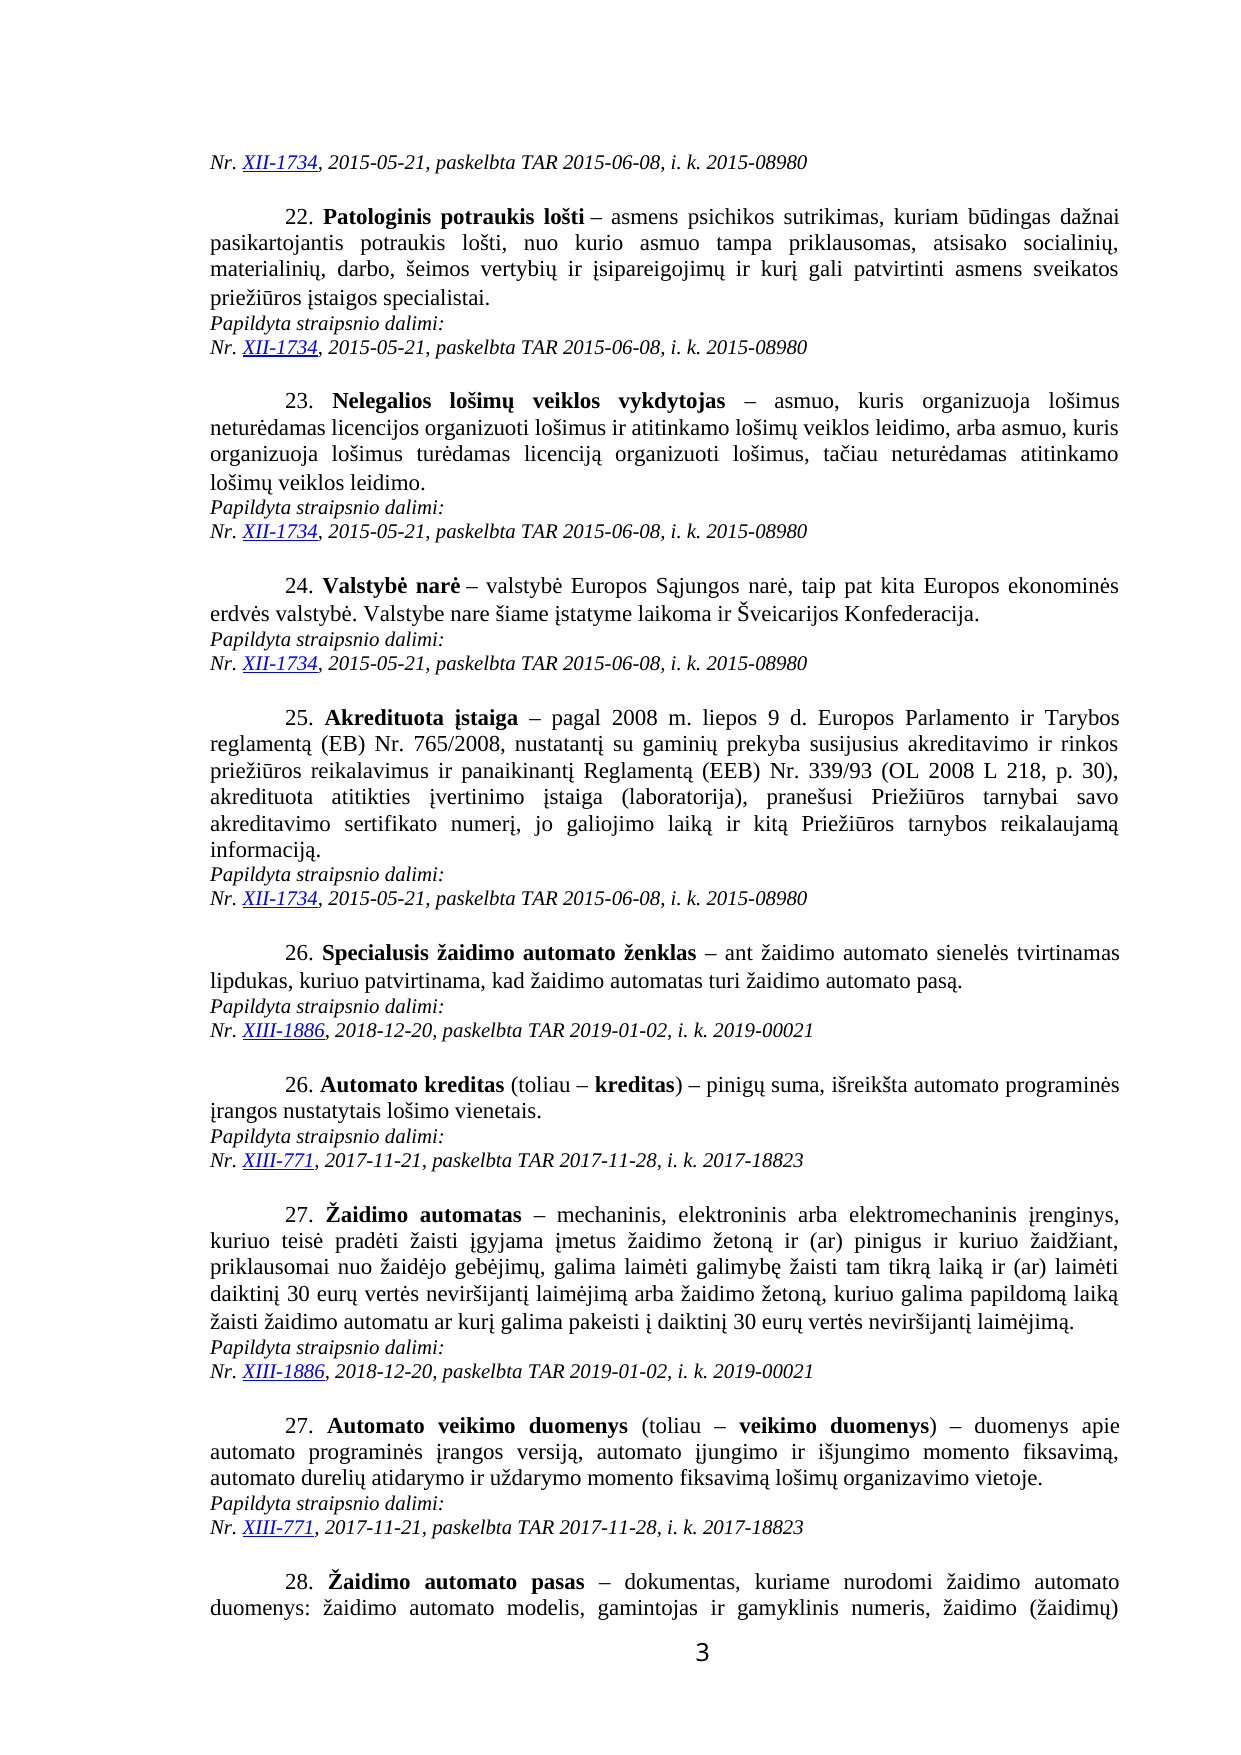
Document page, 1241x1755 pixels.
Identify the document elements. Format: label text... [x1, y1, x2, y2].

text 25. Akredituota įstaiga – pagal 2008 m. liepos 9 d. Europos Parlamento ir Tarybos reglamentą (EB) Nr. 765/2008, nustatantį su gaminių prekyba susijusius akreditavimo ir rinkos priežiūros reikalavimus ir panaikinantį Reglamentą (EEB) Nr. 339/93 (OL 2008 L 218, p. 30), akredituota atitikties įvertinimo įstaiga (laboratorija), pranešusi Priežiūros tarnybai savo akreditavimo sertifikato numerį, jo galiojimo laiką ir kitą Priežiūros tarnybos reikalaujamą informaciją. [210, 704, 1120, 862]
text Papildyta straipsnio dalimi: [210, 495, 1120, 519]
text Papildyta straipsnio dalimi: [210, 1491, 1120, 1515]
text Papildyta straipsnio dalimi: [210, 994, 1120, 1018]
text Papildyta straipsnio dalimi: [210, 862, 1120, 886]
text 27. Žaidimo automatas – mechaninis, elektroninis arba elektromechaninis įrenginys, kuriuo teisė pradėti žaisti įgyjama įmetus žaidimo žetoną ir (ar) pinigus ir kuriuo žaidžiant, priklausomai nuo žaidėjo gebėjimų, galima laimėti galimybę žaisti tam tikrą laiką ir (ar) laimėti daiktinį 30 eurų vertės neviršijantį laimėjimą arba žaidimo žetoną, kuriuo galima papildomą laiką žaisti žaidimo automatu ar kurį galima pakeisti į daiktinį 30 eurų vertės neviršijantį laimėjimą. [210, 1201, 1120, 1335]
text 26. Specialusis žaidimo automato ženklas – ant žaidimo automato sienelės tvirtinamas lipdukas, kuriuo patvirtinama, kad žaidimo automatas turi žaidimo automato pasą. [210, 939, 1120, 994]
text Papildyta straipsnio dalimi: [210, 627, 1120, 651]
text Nr. XII-1734, 2015-05-21, paskelbta TAR 2015-06-08, i. k. 2015-08980 [210, 519, 1120, 543]
text Nr. XII-1734, 2015-05-21, paskelbta TAR 2015-06-08, i. k. 2015-08980 [210, 651, 1120, 675]
text Nr. XIII-771, 2017-11-21, paskelbta TAR 2017-11-28, i. k. 2017-18823 [210, 1515, 1120, 1539]
text 24. Valstybė narė – valstybė Europos Sąjungos narė, taip pat kita Europos ekonominės erdvės valstybė. Valstybe nare šiame įstatyme laikoma ir Šveicarijos Konfederacija. [210, 572, 1120, 627]
text Nr. XIII-1886, 2018-12-20, paskelbta TAR 2019-01-02, i. k. 2019-00021 [210, 1359, 1120, 1383]
text Nr. XIII-771, 2017-11-21, paskelbta TAR 2017-11-28, i. k. 2017-18823 [210, 1148, 1120, 1172]
text Nr. XII-1734, 2015-05-21, paskelbta TAR 2015-06-08, i. k. 2015-08980 [210, 150, 1120, 174]
text 27. Automato veikimo duomenys (toliau – veikimo duomenys) – duomenys apie automato programinės įrangos versiją, automato įjungimo ir išjungimo momento fiksavimą, automato durelių atidarymo ir uždarymo momento fiksavimą lošimų organizavimo vietoje. [210, 1412, 1120, 1491]
text Papildyta straipsnio dalimi: [210, 311, 1120, 335]
text Nr. XII-1734, 2015-05-21, paskelbta TAR 2015-06-08, i. k. 2015-08980 [210, 886, 1120, 910]
text Papildyta straipsnio dalimi: [210, 1124, 1120, 1148]
text Nr. XII-1734, 2015-05-21, paskelbta TAR 2015-06-08, i. k. 2015-08980 [210, 335, 1120, 359]
text 22. Patologinis potraukis lošti – asmens psichikos sutrikimas, kuriam būdingas dažnai pasikartojantis potraukis lošti, nuo kurio asmuo tampa priklausomas, atsisako socialinių, materialinių, darbo, šeimos vertybių ir įsipareigojimų ir kurį gali patvirtinti asmens sveikatos priežiūros įstaigos specialistai. [210, 203, 1120, 311]
text 26. Automato kreditas (toliau – kreditas) – pinigų suma, išreikšta automato programinės įrangos nustatytais lošimo vienetais. [210, 1071, 1120, 1124]
text 23. Nelegalios lošimų veiklos vykdytojas – asmuo, kuris organizuoja lošimus neturėdamas licencijos organizuoti lošimus ir atitinkamo lošimų veiklos leidimo, arba asmuo, kuris organizuoja lošimus turėdamas licenciją organizuoti lošimus, tačiau neturėdamas atitinkamo lošimų veiklos leidimo. [210, 387, 1120, 495]
text 28. Žaidimo automato pasas – dokumentas, kuriame nurodomi žaidimo automato duomenys: žaidimo automato modelis, gamintojas ir gamyklinis numeris, žaidimo (žaidimų) [210, 1568, 1120, 1620]
text Papildyta straipsnio dalimi: [210, 1335, 1120, 1359]
text Nr. XIII-1886, 2018-12-20, paskelbta TAR 2019-01-02, i. k. 2019-00021 [210, 1018, 1120, 1042]
